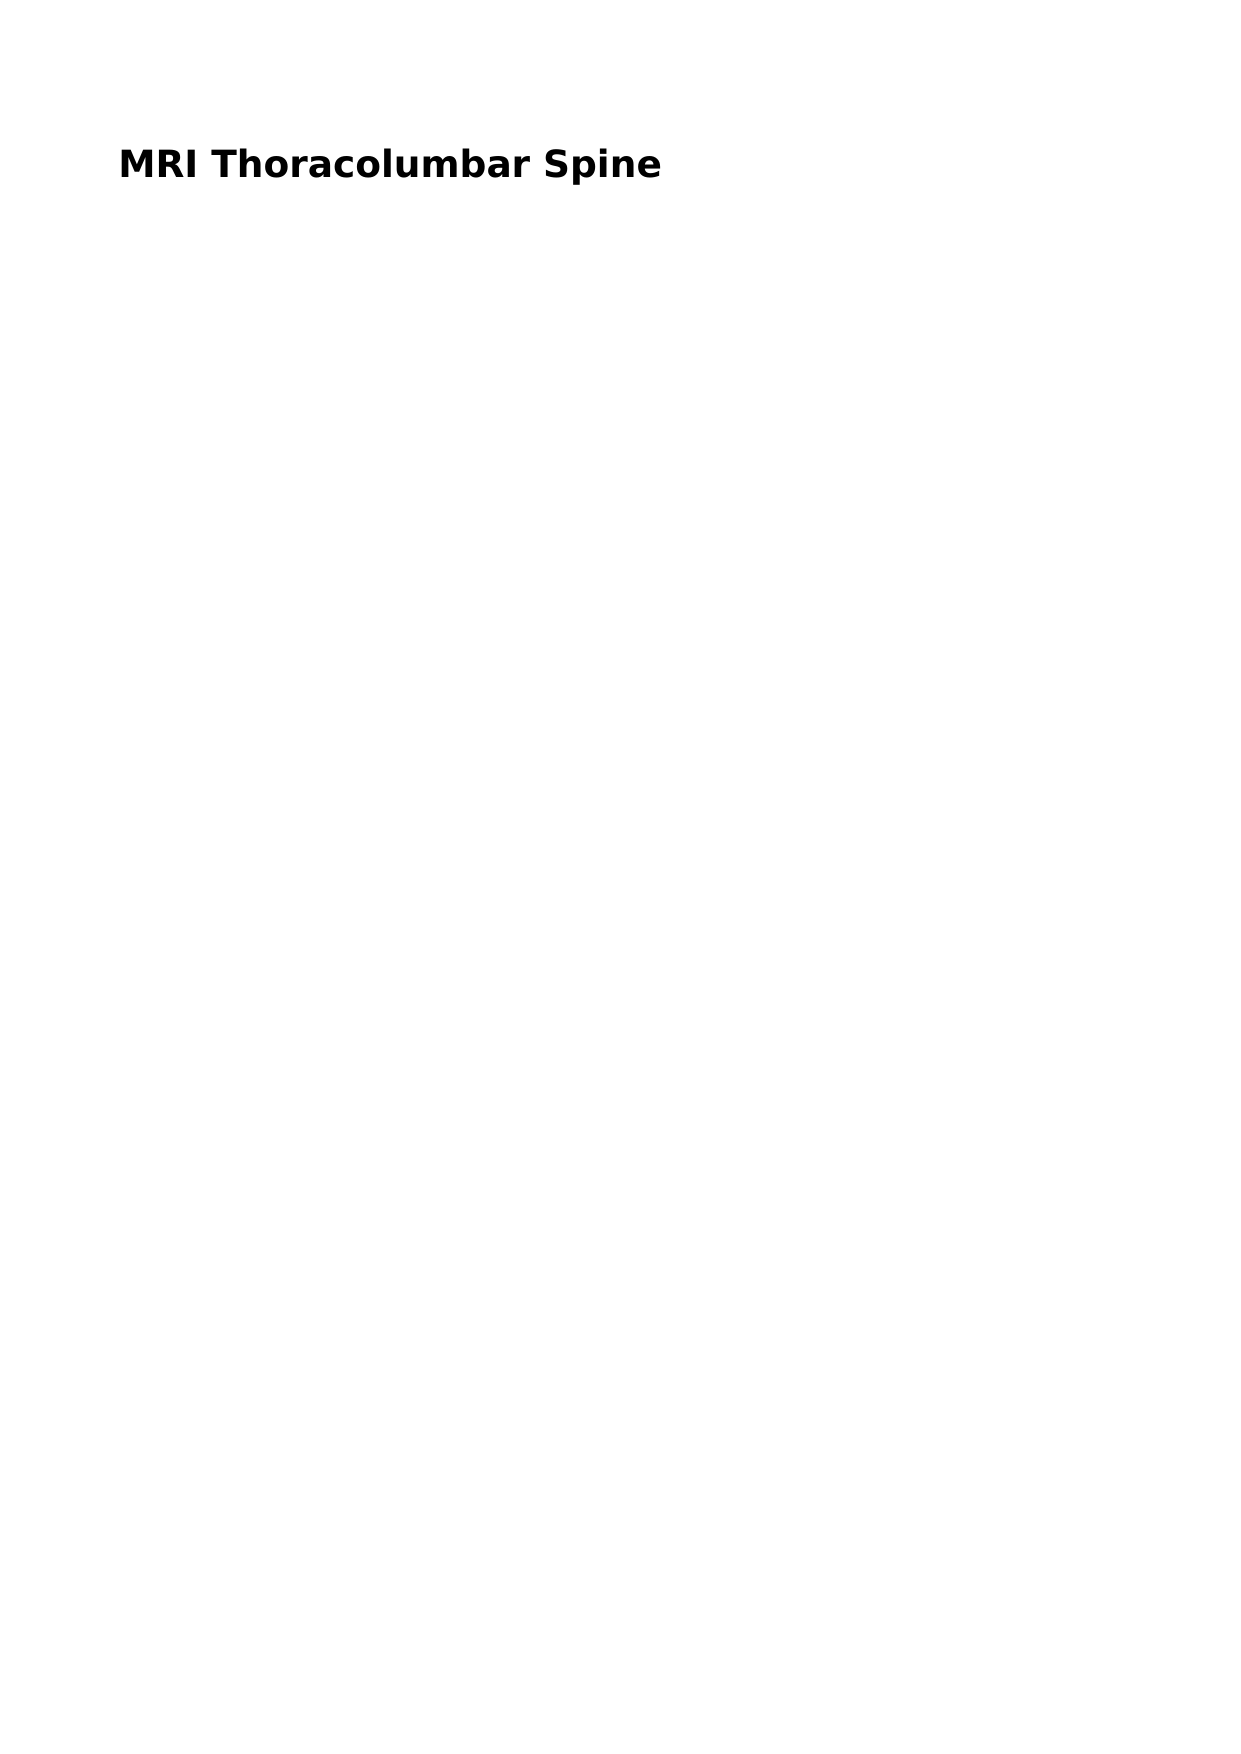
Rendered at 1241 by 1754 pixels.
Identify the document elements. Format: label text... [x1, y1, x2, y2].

subtitle MRI Thoracolumbar Spine [118, 143, 1122, 187]
